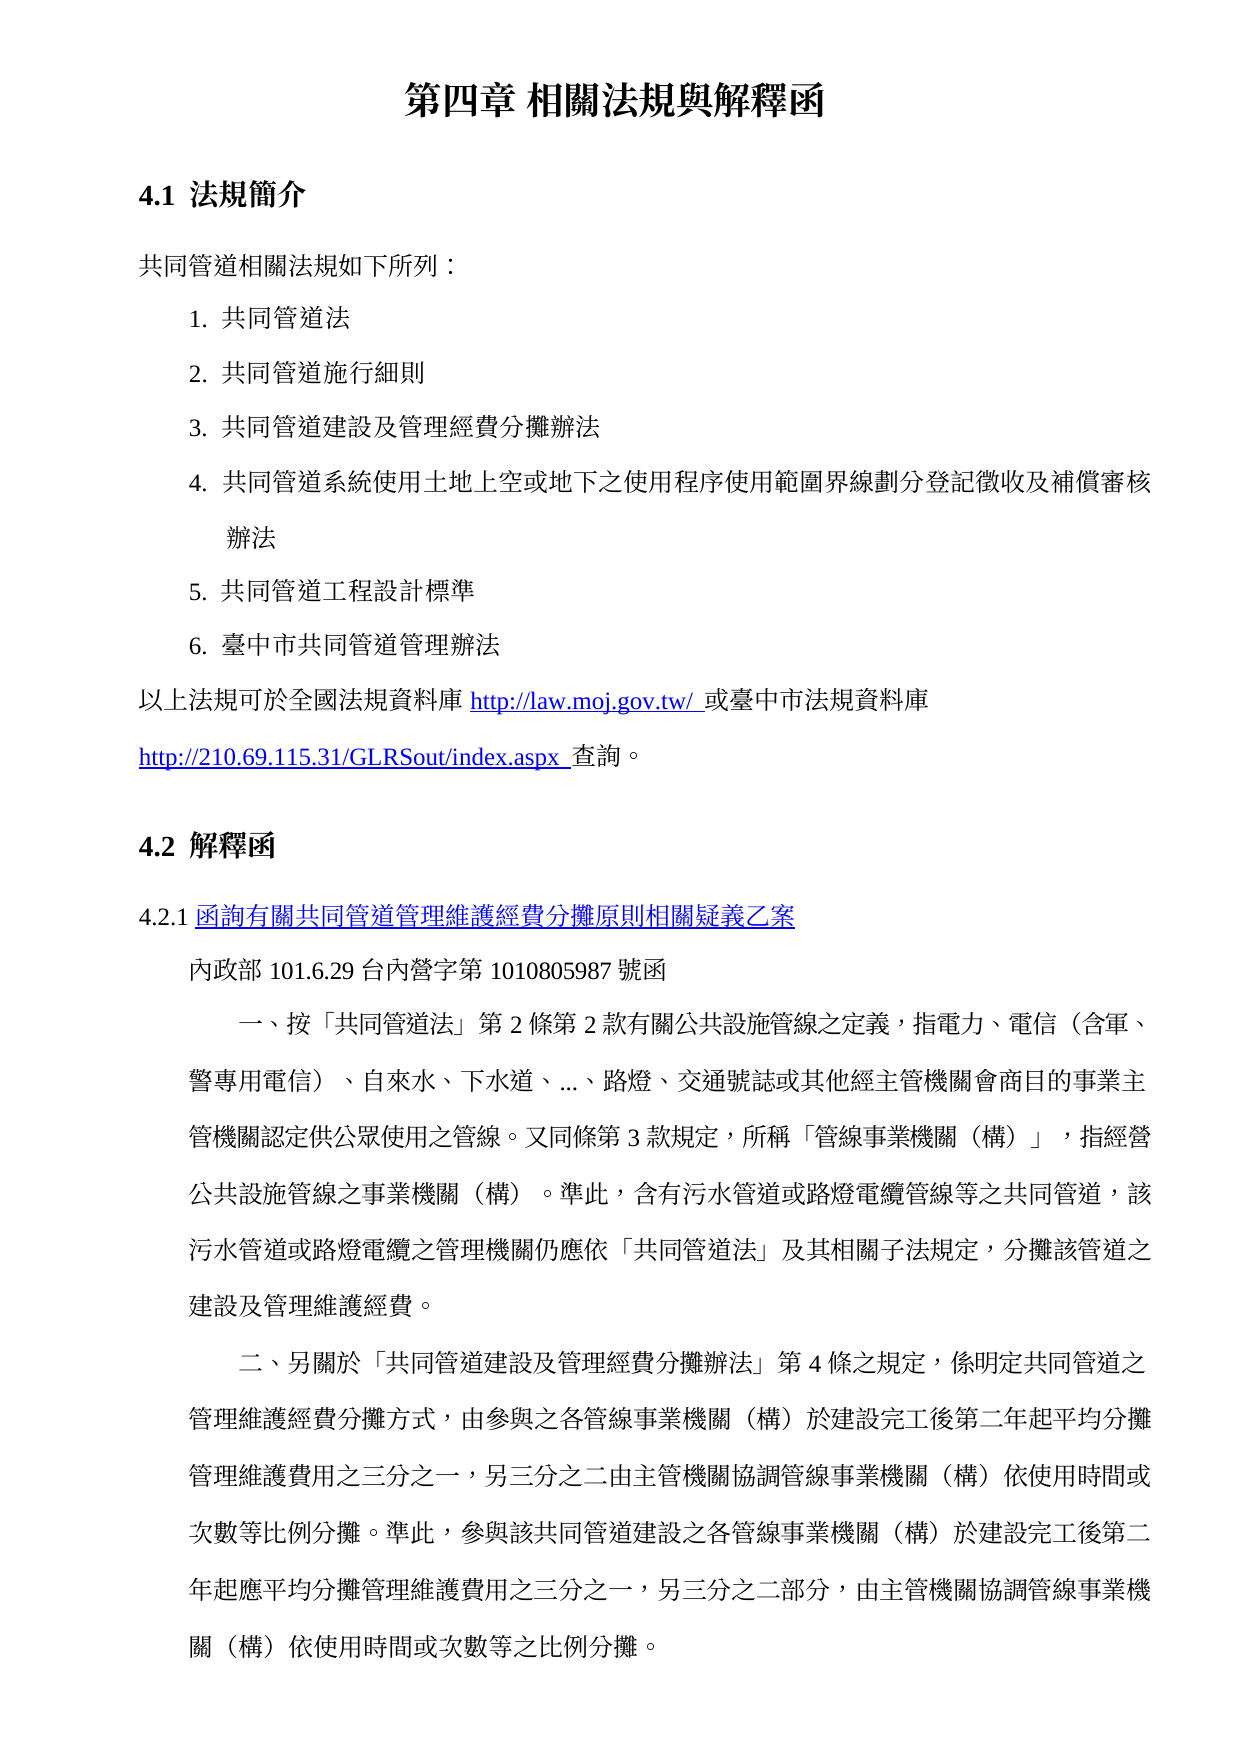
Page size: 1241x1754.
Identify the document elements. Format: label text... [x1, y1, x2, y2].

text 2. 共同管道施行細則 [189, 353, 1240, 389]
text 共同管道相關法規如下所列： [139, 246, 1240, 282]
text 內政部 101.6.29 台內營字第 1010805987 號函 [189, 951, 1240, 987]
text 以上法規可於全國法規資料庫 http://law.moj.gov.tw/ 或臺中市法規資料庫http://210.69.115.31/GLRSout/index.aspx 查詢。 [139, 680, 933, 773]
text 第四章 相關法規與解釋函 [404, 71, 1240, 125]
text 5. 共同管道工程設計標準 [189, 571, 1240, 607]
text 辦法 [226, 519, 1240, 555]
text 4.2.1 函詢有關共同管道管理維護經費分攤原則相關疑義乙案 [139, 896, 1240, 932]
text 4.2 解釋函 [139, 823, 1240, 865]
text 4.1 法規簡介 [139, 172, 1240, 213]
text 一、按「共同管道法」第 2 條第 2 款有關公共設施管線之定義，指電力、電信（含軍、警專用電信）、自來水、下水道、...、路燈、交通號誌或其他經主管機關會商目的事業主管機關認定供公眾使用之管線。又同條第 3 款規定，所稱「管線事業機關（構）」，指經營公共設施管線之事業機關（構）。準此，含有污水管道或路燈電纜管線等之共同管道，該污水管道或路燈電纜之管理機關仍應依「共同管道法」及其相關子法規定，分攤該管道之建設及管理維護經費。 [189, 1005, 1158, 1323]
text 4. 共同管道系統使用土地上空或地下之使用程序使用範圍界線劃分登記徵收及補償審核 [189, 462, 1240, 498]
text 3. 共同管道建設及管理經費分攤辦法 [189, 408, 1240, 444]
text 1. 共同管道法 [189, 299, 1240, 335]
text 二、另關於「共同管道建設及管理經費分攤辦法」第 4 條之規定，係明定共同管道之管理維護經費分攤方式，由參與之各管線事業機關（構）於建設完工後第二年起平均分攤管理維護費用之三分之一，另三分之二由主管機關協調管線事業機關（構）依使用時間或次數等比例分攤。準此，參與該共同管道建設之各管線事業機關（構）於建設完工後第二年起應平均分攤管理維護費用之三分之一，另三分之二部分，由主管機關協調管線事業機關（構）依使用時間或次數等之比例分攤。 [189, 1343, 1152, 1663]
text 6. 臺中市共同管道管理辦法 [189, 626, 1240, 662]
